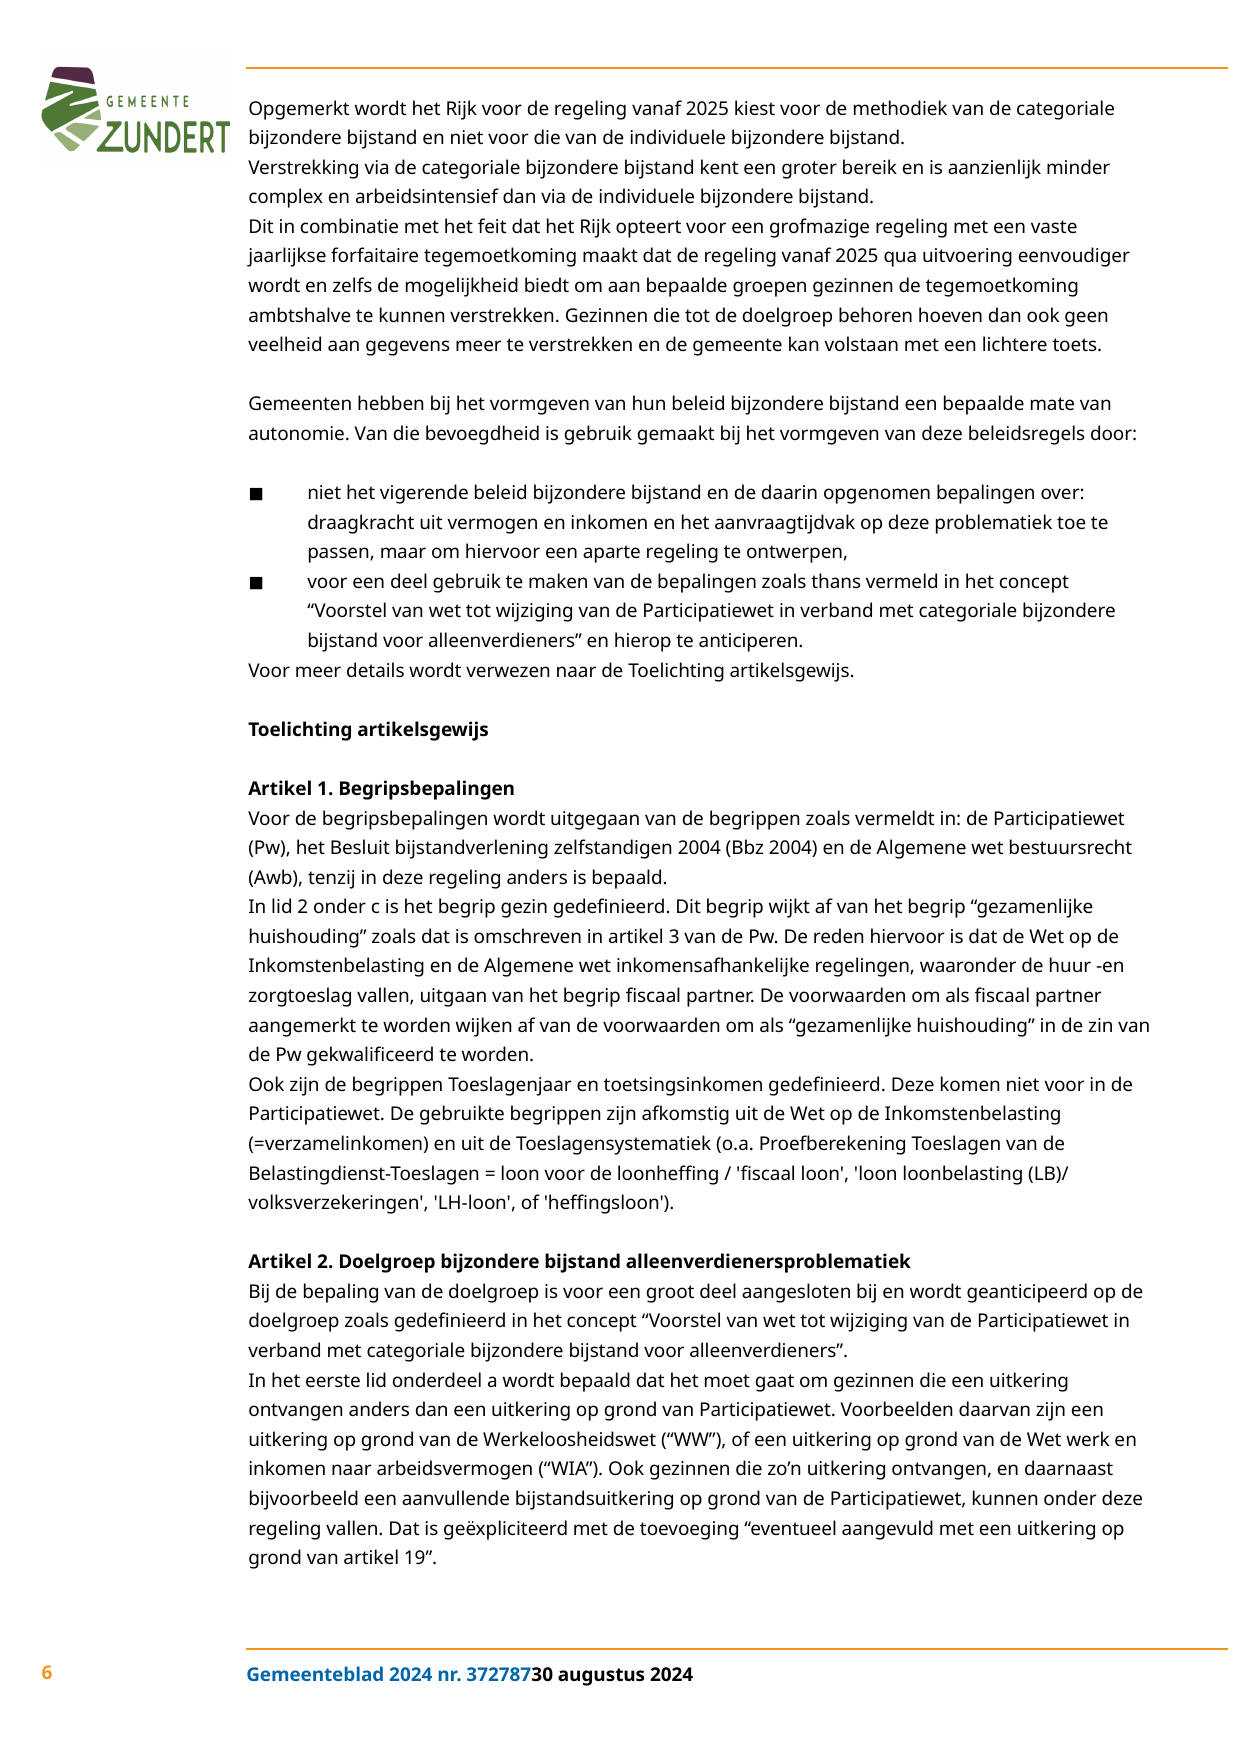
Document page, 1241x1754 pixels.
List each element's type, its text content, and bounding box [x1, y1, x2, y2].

text Artikel 1. Begripsbepalingen [248, 775, 1152, 801]
text Gemeenten hebben bij het vormgeven van hun beleid bijzondere bijstand een bepaalde mate van autonomie. Van die bevoegdheid is gebruik gemaakt bij het vormgeven van deze beleidsregels door: [248, 391, 1152, 446]
text Artikel 2. Doelgroep bijzondere bijstand alleenverdienersproblematiek [248, 1248, 1152, 1274]
text Voor de begripsbepalingen wordt uitgegaan van de begrippen zoals vermeldt in: de Participatiewet (Pw), het Besluit bijstandverlening zelfstandigen 2004 (Bbz 2004) en de Algemene wet bestuursrecht (Awb), tenzij in deze regeling anders is bepaald. [248, 805, 1152, 890]
text Verstrekking via de categoriale bijzondere bijstand kent een groter bereik en is aanzienlijk minder complex en arbeidsintensief dan via de individuele bijzondere bijstand. [248, 154, 1152, 209]
text Opgemerkt wordt het Rijk voor de regeling vanaf 2025 kiest voor de methodiek van de categoriale bijzondere bijstand en niet voor die van de individuele bijzondere bijstand. [248, 95, 1152, 150]
text In lid 2 onder c is het begrip gezin gedefinieerd. Dit begrip wijkt af van het begrip “gezamenlijke huishouding” zoals dat is omschreven in artikel 3 van de Pw. De reden hiervoor is dat de Wet op de Inkomstenbelasting en de Algemene wet inkomensafhankelijke regelingen, waaronder de huur -en zorgtoeslag vallen, uitgaan van het begrip fiscaal partner. De voorwaarden om als fiscaal partner aangemerkt te worden wijken af van de voorwaarden om als “gezamenlijke huishouding” in de zin van de Pw gekwalificeerd te worden. [248, 893, 1152, 1067]
text Toelichting artikelsgewijs [248, 716, 1152, 742]
picture [41, 47, 231, 172]
text In het eerste lid onderdeel a wordt bepaald dat het moet gaat om gezinnen die een uitkering ontvangen anders dan een uitkering op grond van Participatiewet. Voorbeelden daarvan zijn een uitkering op grond van de Werkeloosheidswet (“WW”), of een uitkering op grond van de Wet werk en inkomen naar arbeidsvermogen (“WIA”). Ook gezinnen die zo’n uitkering ontvangen, en daarnaast bijvoorbeeld een aanvullende bijstandsuitkering op grond van de Participatiewet, kunnen onder deze regeling vallen. Dat is geëxpliciteerd met de toevoeging “eventueel aangevuld met een uitkering op grond van artikel 19”. [248, 1367, 1152, 1570]
text Voor meer details wordt verwezen naar de Toelichting artikelsgewijs. [248, 657, 1152, 683]
list voor een deel gebruik te maken van de bepalingen zoals thans vermeld in het concept “Voorstel van wet tot wijziging van de Participatiewet in verband met categoriale bijzondere bijstand voor alleenverdieners” en hierop te anticiperen. [248, 568, 1152, 653]
text Ook zijn de begrippen Toeslagenjaar en toetsingsinkomen gedefinieerd. Deze komen niet voor in de Participatiewet. De gebruikte begrippen zijn afkomstig uit de Wet op de Inkomstenbelasting (=verzamelinkomen) en uit de Toeslagensystematiek (o.a. Proefberekening Toeslagen van de Belastingdienst-Toeslagen = loon voor de loonheffing / 'fiscaal loon', 'loon loonbelasting (LB)/ volksverzekeringen', 'LH-loon', of 'heffingsloon'). [248, 1071, 1152, 1215]
list niet het vigerende beleid bijzondere bijstand en de daarin opgenomen bepalingen over: draagkracht uit vermogen en inkomen en het aanvraagtijdvak op deze problematiek toe te passen, maar om hiervoor een aparte regeling te ontwerpen, [248, 479, 1152, 564]
text Bij de bepaling van de doelgroep is voor een groot deel aangesloten bij en wordt geanticipeerd op de doelgroep zoals gedefinieerd in het concept “Voorstel van wet tot wijziging van de Participatiewet in verband met categoriale bijzondere bijstand voor alleenverdieners”. [248, 1278, 1152, 1363]
text Dit in combinatie met het feit dat het Rijk opteert voor een grofmazige regeling met een vaste jaarlijkse forfaitaire tegemoetkoming maakt dat de regeling vanaf 2025 qua uitvoering eenvoudiger wordt en zelfs de mogelijkheid biedt om aan bepaalde groepen gezinnen de tegemoetkoming ambtshalve te kunnen verstrekken. Gezinnen die tot de doelgroep behoren hoeven dan ook geen veelheid aan gegevens meer te verstrekken en de gemeente kan volstaan met een lichtere toets. [248, 213, 1152, 357]
